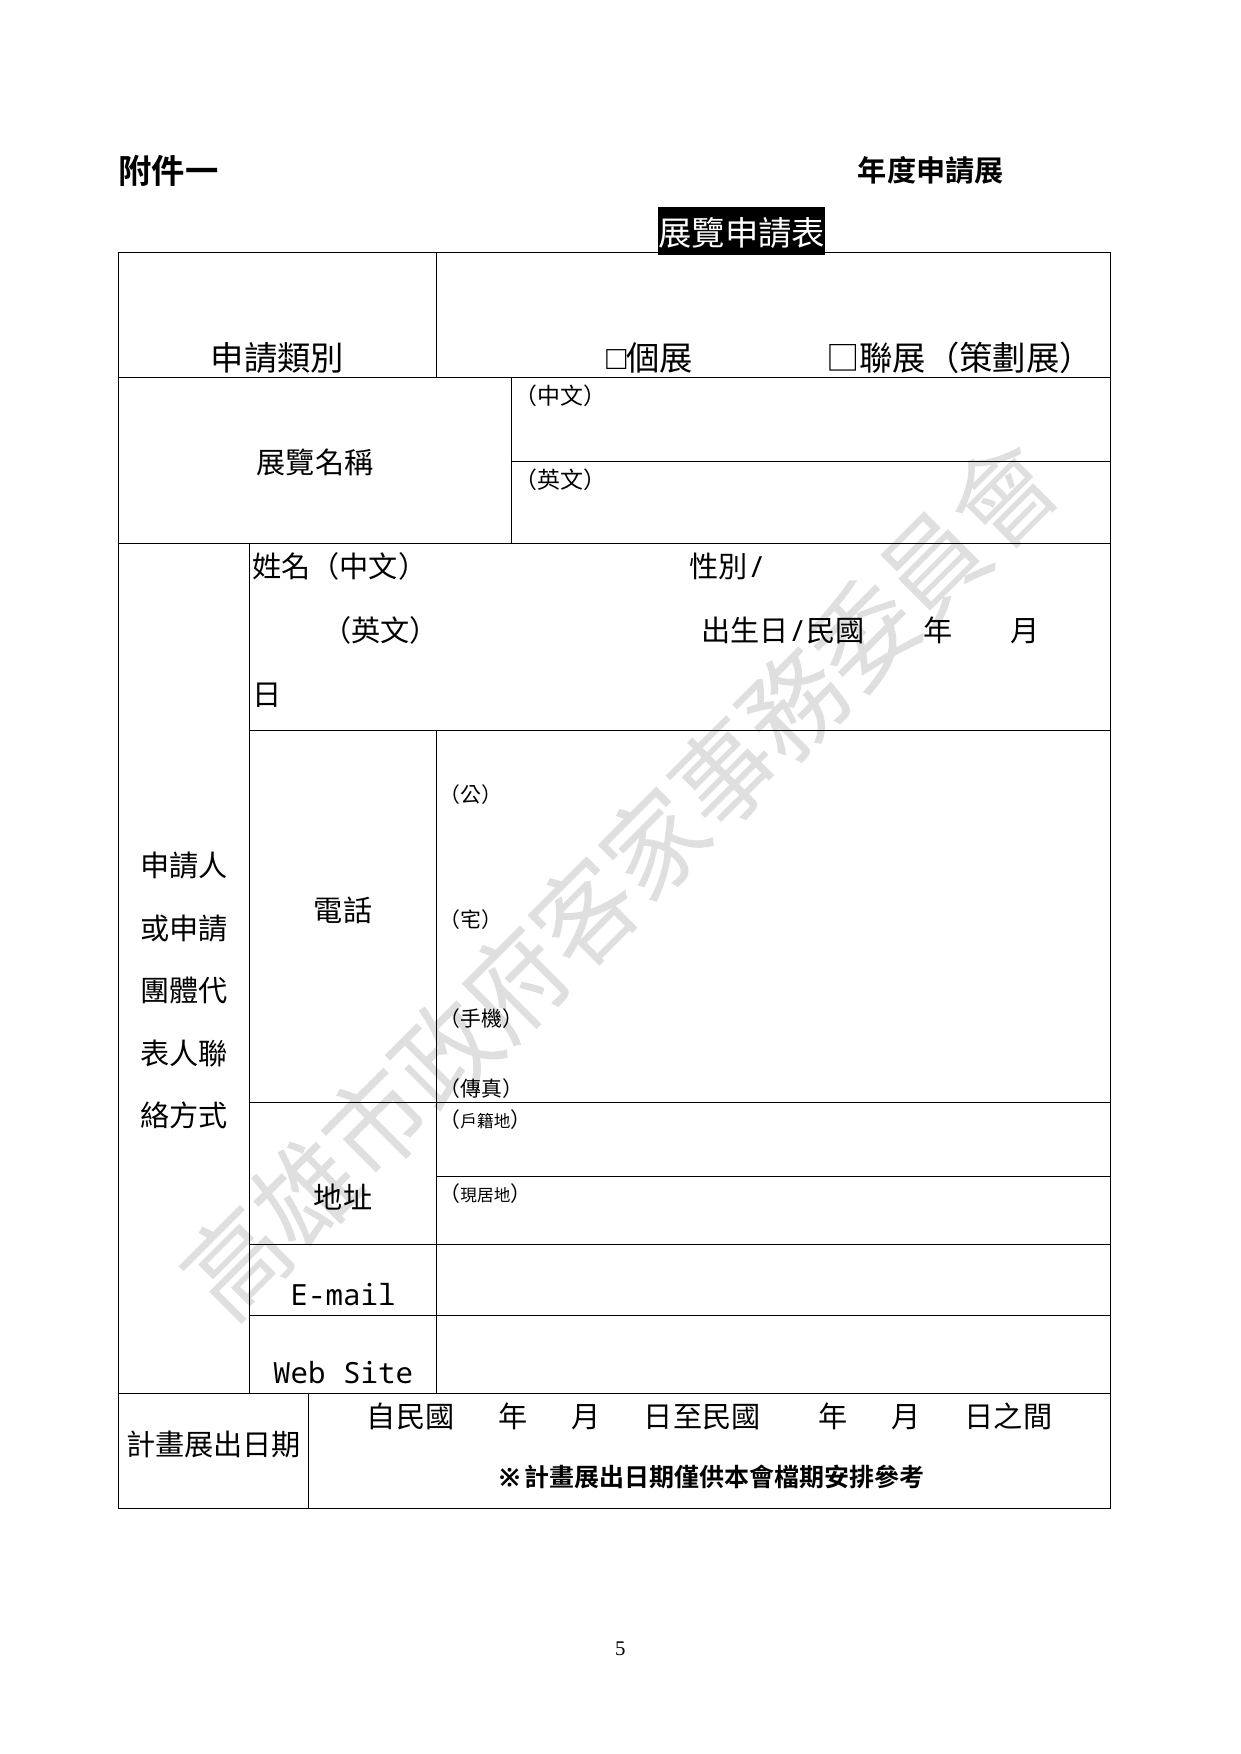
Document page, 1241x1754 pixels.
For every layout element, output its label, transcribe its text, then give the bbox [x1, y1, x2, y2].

table_cell 自民國 年 月 日至民國 年 月 日之間 ※計畫展出日期僅供本會檔期安排參考 [309, 1394, 1110, 1508]
table_cell （公） （宅） （手機） （傳真） [437, 731, 1110, 1102]
table_cell （戶籍地） [437, 1103, 1110, 1176]
table_header □個展 □聯展（策劃展） [437, 253, 1110, 377]
table_cell [437, 1316, 1110, 1393]
table_cell 申請人或申請團體代表人聯絡方式 [119, 544, 249, 1393]
table_cell 地址 [250, 1103, 436, 1244]
table_cell Web Site [250, 1316, 436, 1393]
table_cell （現居地） [437, 1177, 1110, 1244]
table_cell E-mail [250, 1245, 436, 1314]
text 附件一 年度申請展 [118, 127, 1113, 189]
table_cell 展覽名稱 [119, 378, 511, 543]
table_cell 電話 [250, 731, 436, 1102]
table_cell （中文） [512, 378, 1110, 461]
text 展覽申請表 [118, 189, 1113, 252]
table_cell 計畫展出日期 [119, 1394, 308, 1508]
table_cell [437, 1245, 1110, 1314]
table_cell 姓名（中文） 性別/ （英文） 出生日/民國 年 月 日 [250, 544, 1110, 730]
table_header 申請類別 [119, 253, 436, 377]
table_cell （英文） [512, 462, 1110, 543]
